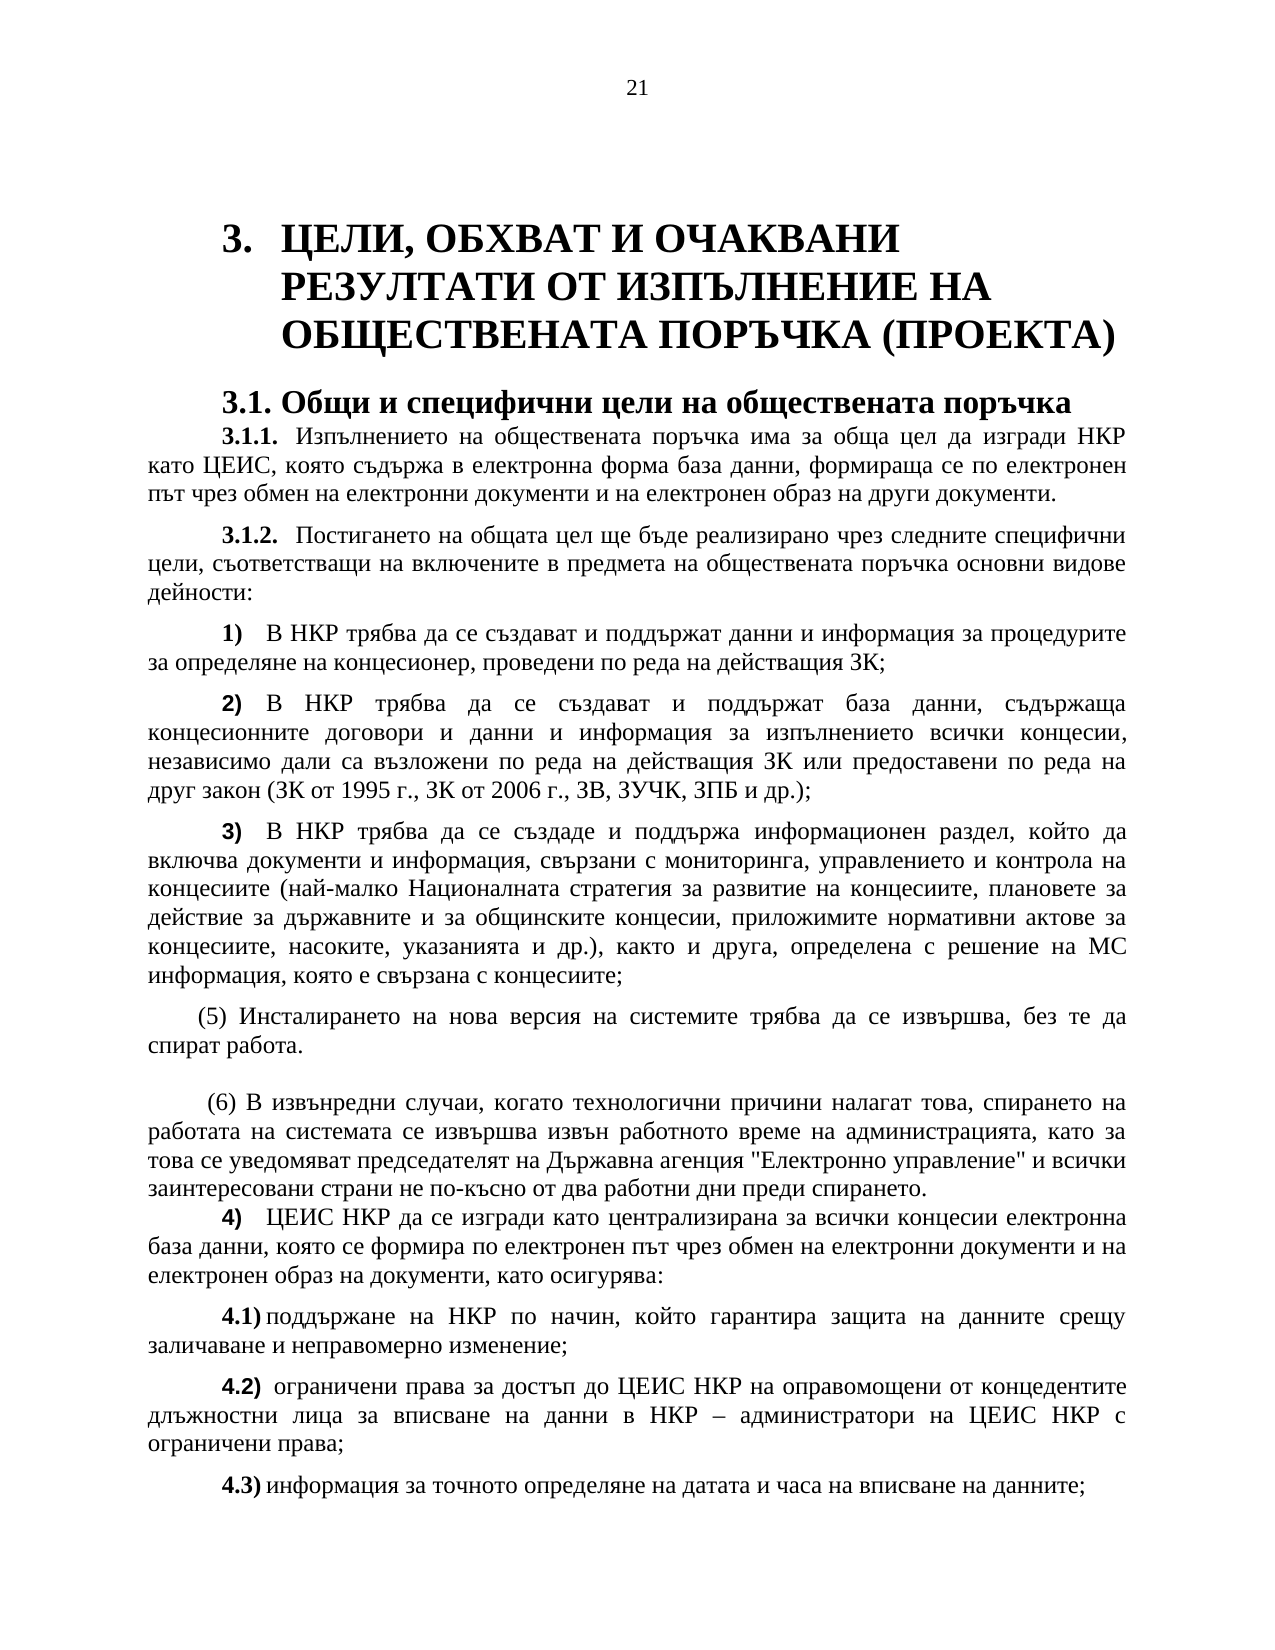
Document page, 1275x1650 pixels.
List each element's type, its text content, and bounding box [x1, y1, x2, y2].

text (6) В извънредни случаи, когато технологични причини налагат това, спирането на работата на системата се извършва извън работното време на администрацията, като за това се уведомяват председателят на Държавна агенция "Електронно управление" и всички заинтересовани страни не по-късно от два работни дни преди спирането. [148, 1087, 1127, 1202]
list поддържане на НКР по начин, който гарантира защита на данните срещу заличаване и неправомерно изменение; [148, 1301, 1127, 1358]
list В НКР трябва да се създават и поддържат база данни, съдържаща концесионните договори и данни и информация за изпълнението всички концесии, независимо дали са възложени по реда на действащия ЗК или предоставени по реда на друг закон (ЗК от 1995 г., ЗК от 2006 г., ЗВ, ЗУЧК, ЗПБ и др.); [148, 688, 1127, 803]
list В НКР трябва да се създаде и поддържа информационен раздел, който да включва документи и информация, свързани с мониторинга, управлението и контрола на концесиите (най-малко Националната стратегия за развитие на концесиите, плановете за действие за държавните и за общинските концесии, приложимите нормативни актове за концесиите, насоките, указанията и др.), както и друга, определена с решение на МС информация, която е свързана с концесиите; [148, 816, 1127, 988]
text (5) Инсталирането на нова версия на системите трябва да се извършва, без те да спират работа. [148, 1001, 1127, 1058]
list Изпълнението на обществената поръчка има за обща цел да изгради НКР като ЦЕИС, която съдържа в електронна форма база данни, формираща се по електронен път чрез обмен на електронни документи и на електронен образ на други документи. [148, 421, 1127, 507]
subtitle Цели, обхват и очаквани резултати от изпълнение на обществената поръчка (проекта) [222, 214, 1127, 358]
list Постигането на общата цел ще бъде реализирано чрез следните специфични цели, съответстващи на включените в предмета на обществената поръчка основни видове дейности: [148, 520, 1127, 606]
list информация за точното определяне на датата и часа на вписване на данните; [148, 1470, 1127, 1498]
subtitle Общи и специфични цели на обществената поръчка [222, 383, 1127, 421]
list ЦЕИС НКР да се изгради като централизирана за всички концесии електронна база данни, която се формира по електронен път чрез обмен на електронни документи и на електронен образ на документи, като осигурява: [148, 1202, 1127, 1288]
list ограничени права за достъп до ЦЕИС НКР на оправомощени от концедентите длъжностни лица за вписване на данни в НКР – администратори на ЦЕИС НКР с ограничени права; [148, 1371, 1127, 1457]
list В НКР трябва да се създават и поддържат данни и информация за процедурите за определяне на концесионер, проведени по реда на действащия ЗК; [148, 618, 1127, 676]
